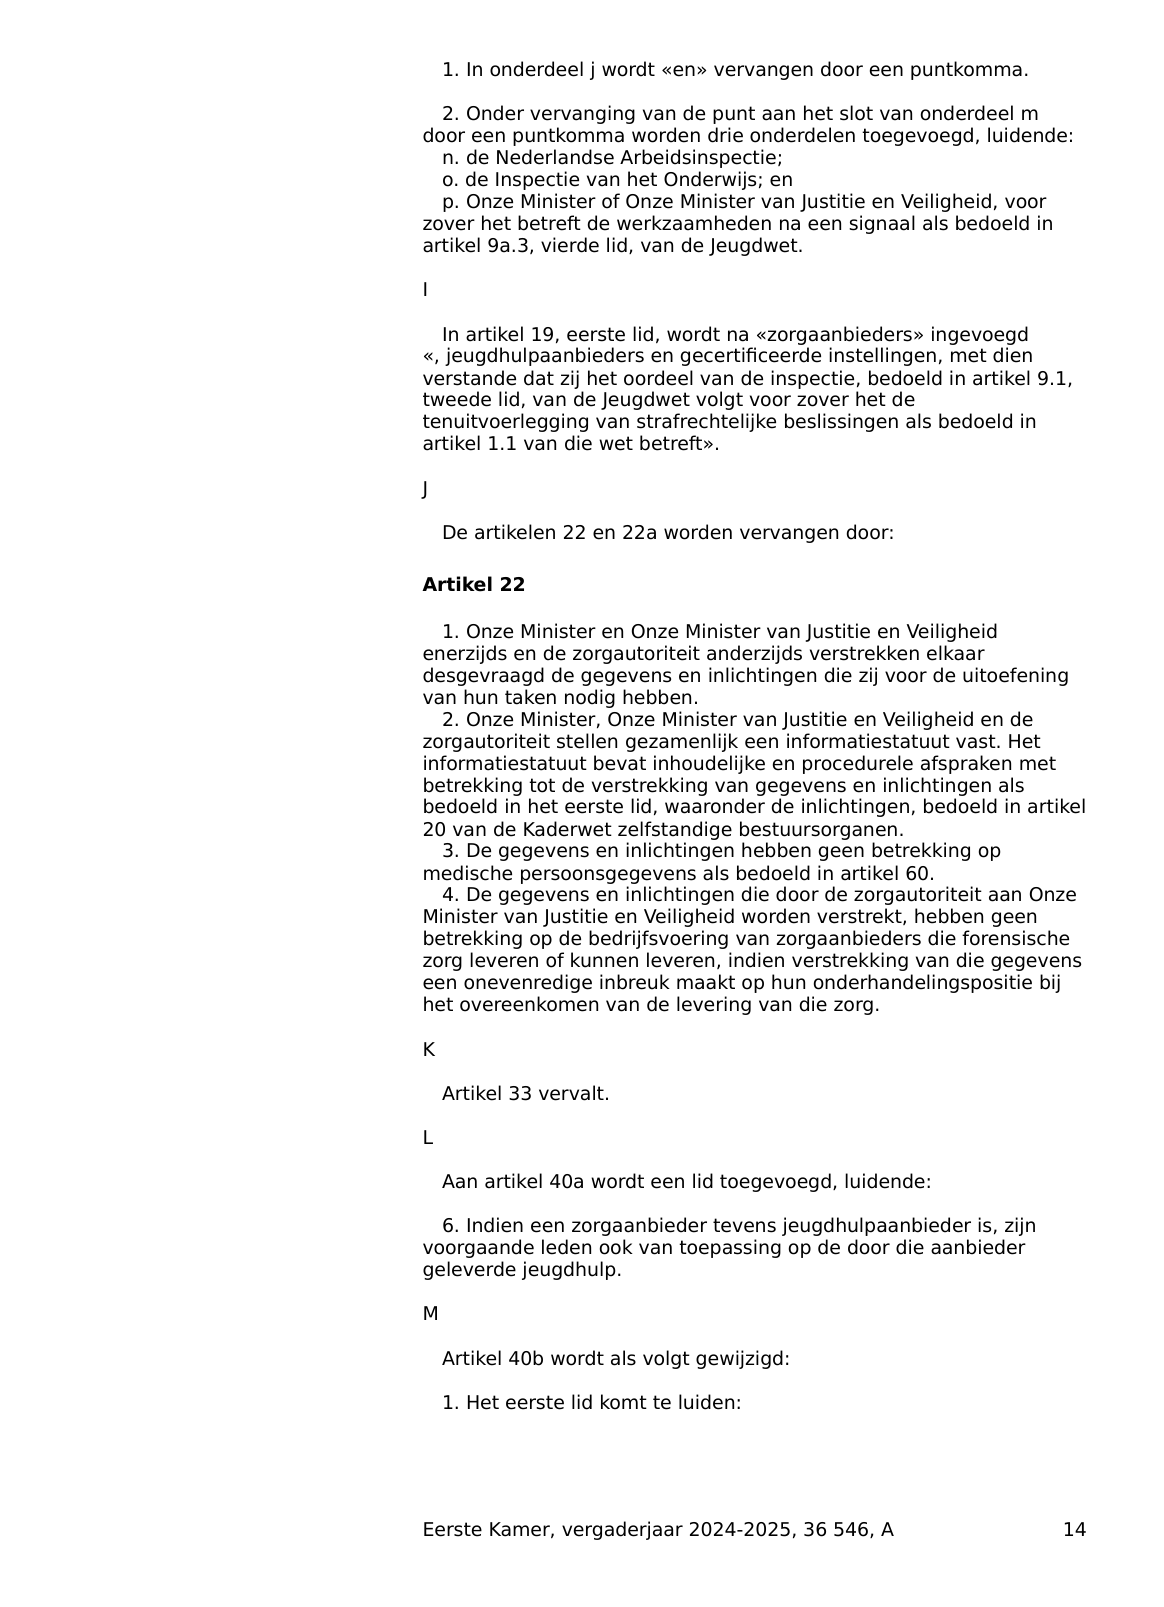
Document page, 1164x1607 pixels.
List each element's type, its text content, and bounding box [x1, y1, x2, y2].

text 4. De gegevens en inlichtingen die door de zorgautoriteit aan Onze Minister van Justitie en Veiligheid worden verstrekt, hebben geen betrekking op de bedrijfsvoering van zorgaanbieders die forensische zorg leveren of kunnen leveren, indien verstrekking van die gegevens een onevenredige inbreuk maakt op hun onderhandelingspositie bij het overeenkomen van de levering van die zorg. [422, 884, 1087, 1016]
text Artikel 40b wordt als volgt gewijzigd: [422, 1347, 1087, 1369]
text In artikel 19, eerste lid, wordt na «zorgaanbieders» ingevoegd «, jeugdhulpaanbieders en gecertificeerde instellingen, met dien verstande dat zij het oordeel van de inspectie, bedoeld in artikel 9.1, tweede lid, van de Jeugdwet volgt voor zover het de tenuitvoerlegging van strafrechtelijke beslissingen als bedoeld in artikel 1.1 van die wet betreft». [422, 323, 1087, 455]
text J [422, 477, 1087, 499]
text 1. In onderdeel j wordt «en» vervangen door een puntkomma. [422, 59, 1087, 81]
text p. Onze Minister of Onze Minister van Justitie en Veiligheid, voor zover het betreft de werkzaamheden na een signaal als bedoeld in artikel 9a.3, vierde lid, van de Jeugdwet. [422, 191, 1087, 257]
text De artikelen 22 en 22a worden vervangen door: [422, 522, 1087, 544]
text 6. Indien een zorgaanbieder tevens jeugdhulpaanbieder is, zijn voorgaande leden ook van toepassing op de door die aanbieder geleverde jeugdhulp. [422, 1215, 1087, 1281]
text 1. Onze Minister en Onze Minister van Justitie en Veiligheid enerzijds en de zorgautoriteit anderzijds verstrekken elkaar desgevraagd de gegevens en inlichtingen die zij voor de uitoefening van hun taken nodig hebben. [422, 621, 1087, 708]
text 1. Het eerste lid komt te luiden: [422, 1392, 1087, 1413]
text K [422, 1038, 1087, 1060]
text o. de Inspectie van het Onderwijs; en [422, 169, 1087, 191]
text I [422, 279, 1087, 301]
text 2. Onze Minister, Onze Minister van Justitie en Veiligheid en de zorgautoriteit stellen gezamenlijk een informatiestatuut vast. Het informatiestatuut bevat inhoudelijke en procedurele afspraken met betrekking tot de verstrekking van gegevens en inlichtingen als bedoeld in het eerste lid, waaronder de inlichtingen, bedoeld in artikel 20 van de Kaderwet zelfstandige bestuursorganen. [422, 708, 1087, 840]
text Aan artikel 40a wordt een lid toegevoegd, luidende: [422, 1171, 1087, 1193]
text M [422, 1303, 1087, 1325]
text Artikel 33 vervalt. [422, 1083, 1087, 1104]
subtitle Artikel 22 [422, 574, 1087, 596]
text L [422, 1127, 1087, 1149]
text 2. Onder vervanging van de punt aan het slot van onderdeel m door een puntkomma worden drie onderdelen toegevoegd, luidende: [422, 103, 1087, 147]
text n. de Nederlandse Arbeidsinspectie; [422, 147, 1087, 169]
text 3. De gegevens en inlichtingen hebben geen betrekking op medische persoonsgegevens als bedoeld in artikel 60. [422, 840, 1087, 884]
